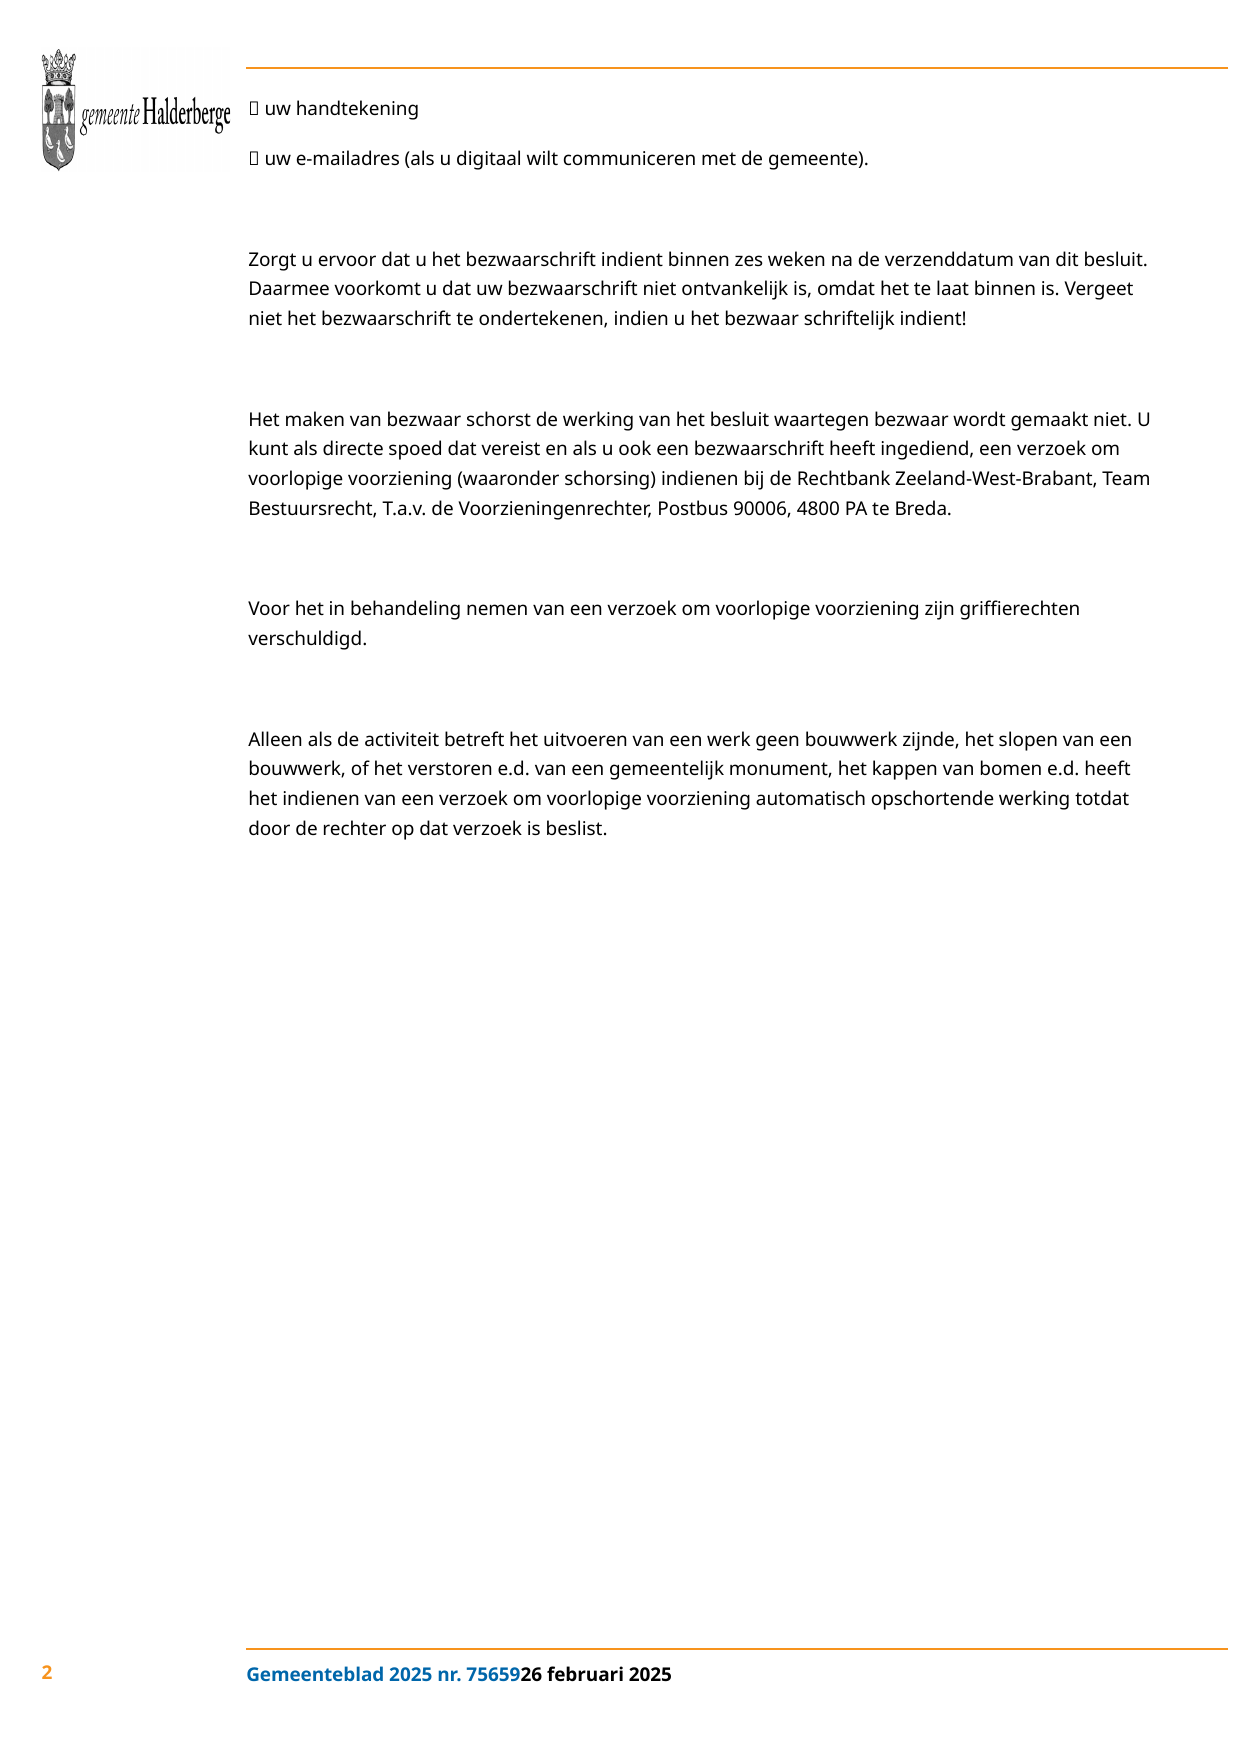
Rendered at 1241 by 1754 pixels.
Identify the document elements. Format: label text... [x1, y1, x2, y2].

text Voor het in behandeling nemen van een verzoek om voorlopige voorziening zijn griffierechten verschuldigd. [248, 596, 1152, 651]
text Het maken van bezwaar schorst de werking van het besluit waartegen bezwaar wordt gemaakt niet. U kunt als directe spoed dat vereist en als u ook een bezwaarschrift heeft ingediend, een verzoek om voorlopige voorziening (waaronder schorsing) indienen bij de Rechtbank Zeeland-West-Brabant, Team Bestuursrecht, T.a.v. de Voorzieningenrechter, Postbus 90006, 4800 PA te Breda. [248, 406, 1152, 521]
text Zorgt u ervoor dat u het bezwaarschrift indient binnen zes weken na de verzenddatum van dit besluit. Daarmee voorkomt u dat uw bezwaarschrift niet ontvankelijk is, omdat het te laat binnen is. Vergeet niet het bezwaarschrift te ondertekenen, indien u het bezwaar schriftelijk indient! [248, 246, 1152, 331]
picture [41, 47, 231, 172]
text  uw e-mailadres (als u digitaal wilt communiceren met de gemeente). [248, 145, 1152, 171]
text  uw handtekening [248, 95, 1152, 121]
text Alleen als de activiteit betreft het uitvoeren van een werk geen bouwwerk zijnde, het slopen van een bouwwerk, of het verstoren e.d. van een gemeentelijk monument, het kappen van bomen e.d. heeft het indienen van een verzoek om voorlopige voorziening automatisch opschortende werking totdat door de rechter op dat verzoek is beslist. [248, 726, 1152, 841]
